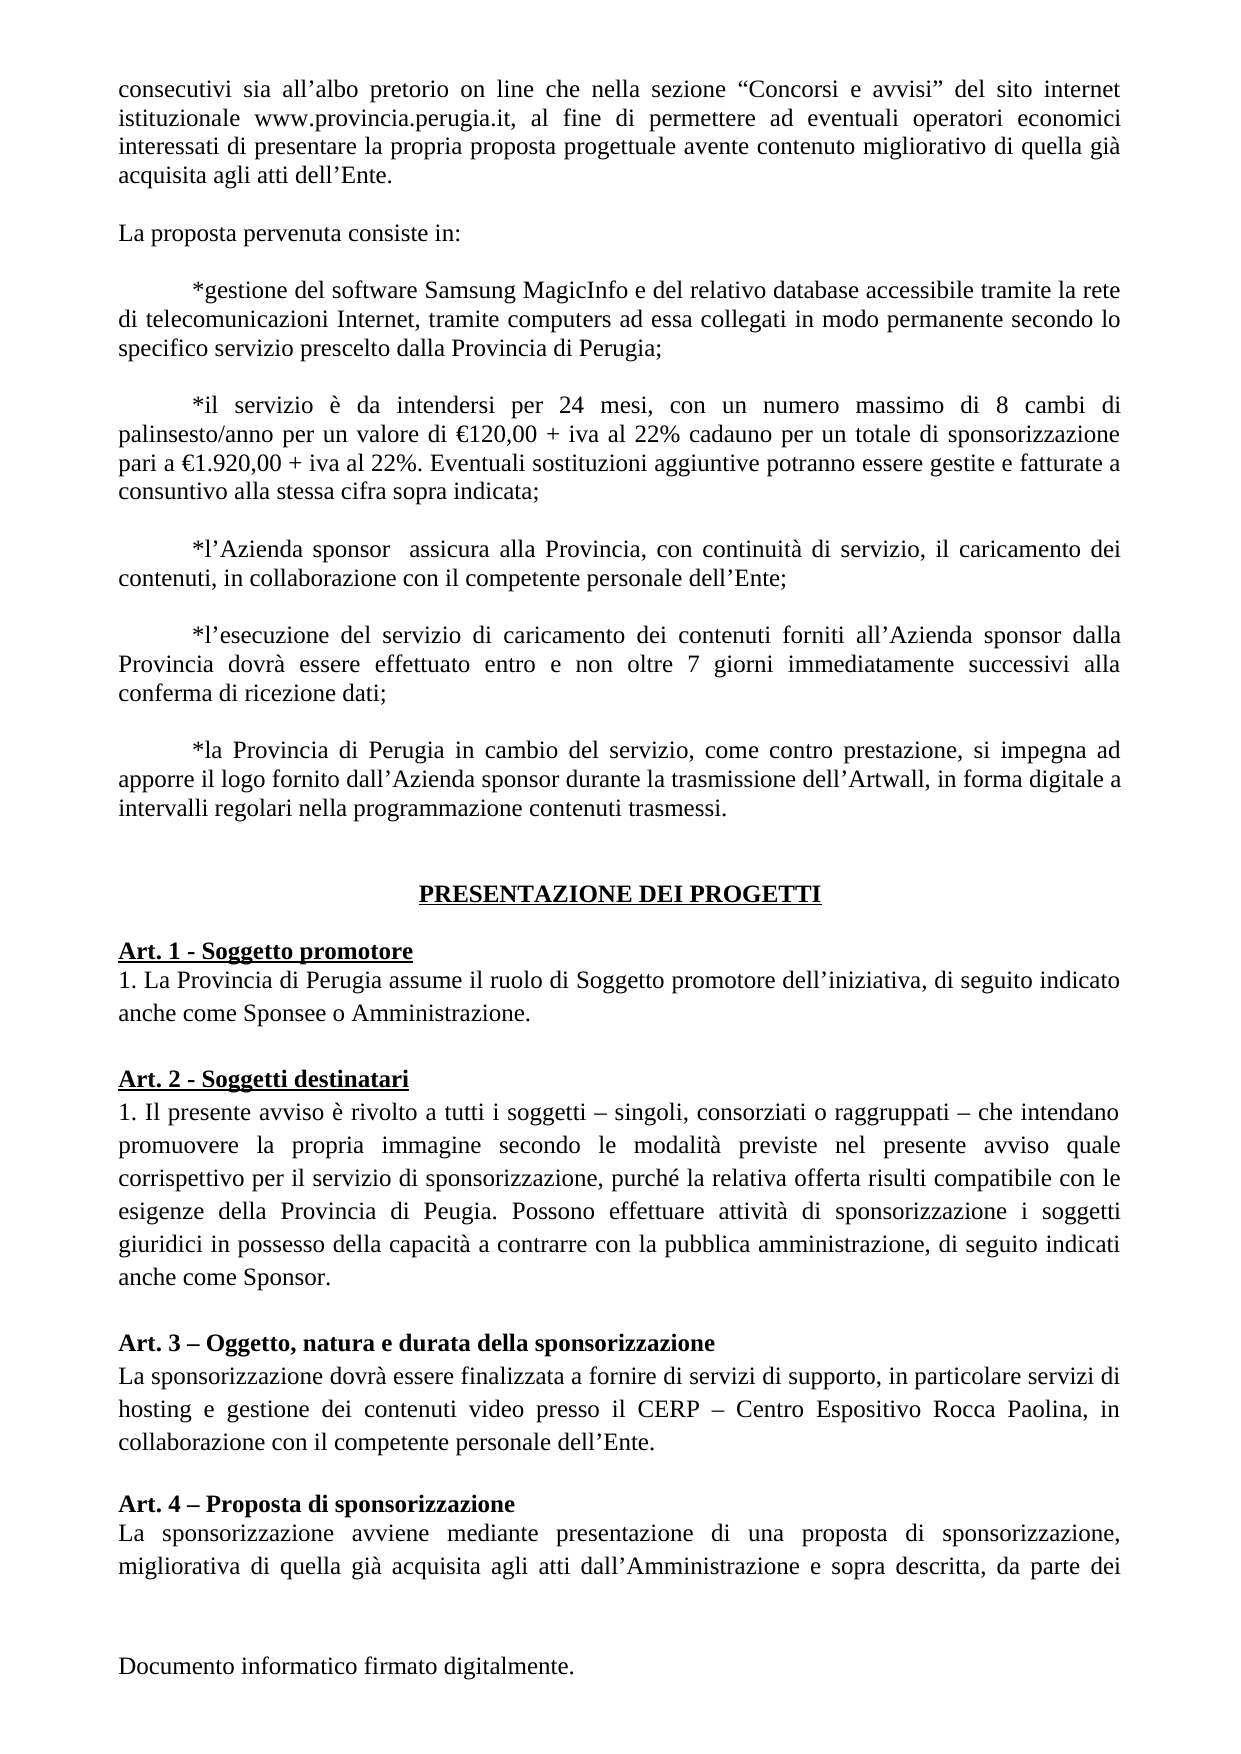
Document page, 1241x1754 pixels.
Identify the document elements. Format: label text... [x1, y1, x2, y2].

text PRESENTAZIONE DEI PROGETTI [118, 879, 1122, 908]
text Art. 3 – Oggetto, natura e durata della sponsorizzazione [118, 1328, 1122, 1357]
text Art. 4 – Proposta di sponsorizzazione [118, 1489, 1122, 1518]
text *gestione del software Samsung MagicInfo e del relativo database accessibile tramite la rete di telecomunicazioni Internet, tramite computers ad essa collegati in modo permanente secondo lo specifico servizio prescelto dalla Provincia di Perugia; [118, 275, 1122, 361]
text Art. 2 - Soggetti destinatari [118, 1064, 1122, 1093]
text *l’Azienda sponsor assicura alla Provincia, con continuità di servizio, il caricamento dei contenuti, in collaborazione con il competente personale dell’Ente; [118, 534, 1122, 591]
text La sponsorizzazione avviene mediante presentazione di una proposta di sponsorizzazione, migliorativa di quella già acquisita agli atti dall’Amministrazione e sopra descritta, da parte dei [118, 1518, 1122, 1580]
text consecutivi sia all’albo pretorio on line che nella sezione “Concorsi e avvisi” del sito internet istituzionale www.provincia.perugia.it, al fine di permettere ad eventuali operatori economici interessati di presentare la propria proposta progettuale avente contenuto migliorativo di quella già acquisita agli atti dell’Ente. [118, 74, 1122, 189]
text La sponsorizzazione dovrà essere finalizzata a fornire di servizi di supporto, in particolare servizi di hosting e gestione dei contenuti video presso il CERP – Centro Espositivo Rocca Paolina, in collaborazione con il competente personale dell’Ente. [118, 1361, 1122, 1456]
text 1. Il presente avviso è rivolto a tutti i soggetti – singoli, consorziati o raggruppati – che intendano promuovere la propria immagine secondo le modalità previste nel presente avviso quale corrispettivo per il servizio di sponsorizzazione, purché la relativa offerta risulti compatibile con le esigenze della Provincia di Peugia. Possono effettuare attività di sponsorizzazione i soggetti giuridici in possesso della capacità a contrarre con la pubblica amministrazione, di seguito indicati anche come Sponsor. [118, 1097, 1122, 1291]
text La proposta pervenuta consiste in: [118, 218, 1122, 246]
text 1. La Provincia di Perugia assume il ruolo di Soggetto promotore dell’iniziativa, di seguito indicato anche come Sponsee o Amministrazione. [118, 965, 1122, 1027]
text *l’esecuzione del servizio di caricamento dei contenuti forniti all’Azienda sponsor dalla Provincia dovrà essere effettuato entro e non oltre 7 giorni immediatamente successivi alla conferma di ricezione dati; [118, 620, 1122, 706]
text *la Provincia di Perugia in cambio del servizio, come contro prestazione, si impegna ad apporre il logo fornito dall’Azienda sponsor durante la trasmissione dell’Artwall, in forma digitale a intervalli regolari nella programmazione contenuti trasmessi. [118, 735, 1122, 821]
text *il servizio è da intendersi per 24 mesi, con un numero massimo di 8 cambi di palinsesto/anno per un valore di €120,00 + iva al 22% cadauno per un totale di sponsorizzazione pari a €1.920,00 + iva al 22%. Eventuali sostituzioni aggiuntive potranno essere gestite e fatturate a consuntivo alla stessa cifra sopra indicata; [118, 390, 1122, 505]
text Art. 1 - Soggetto promotore [118, 936, 1122, 965]
